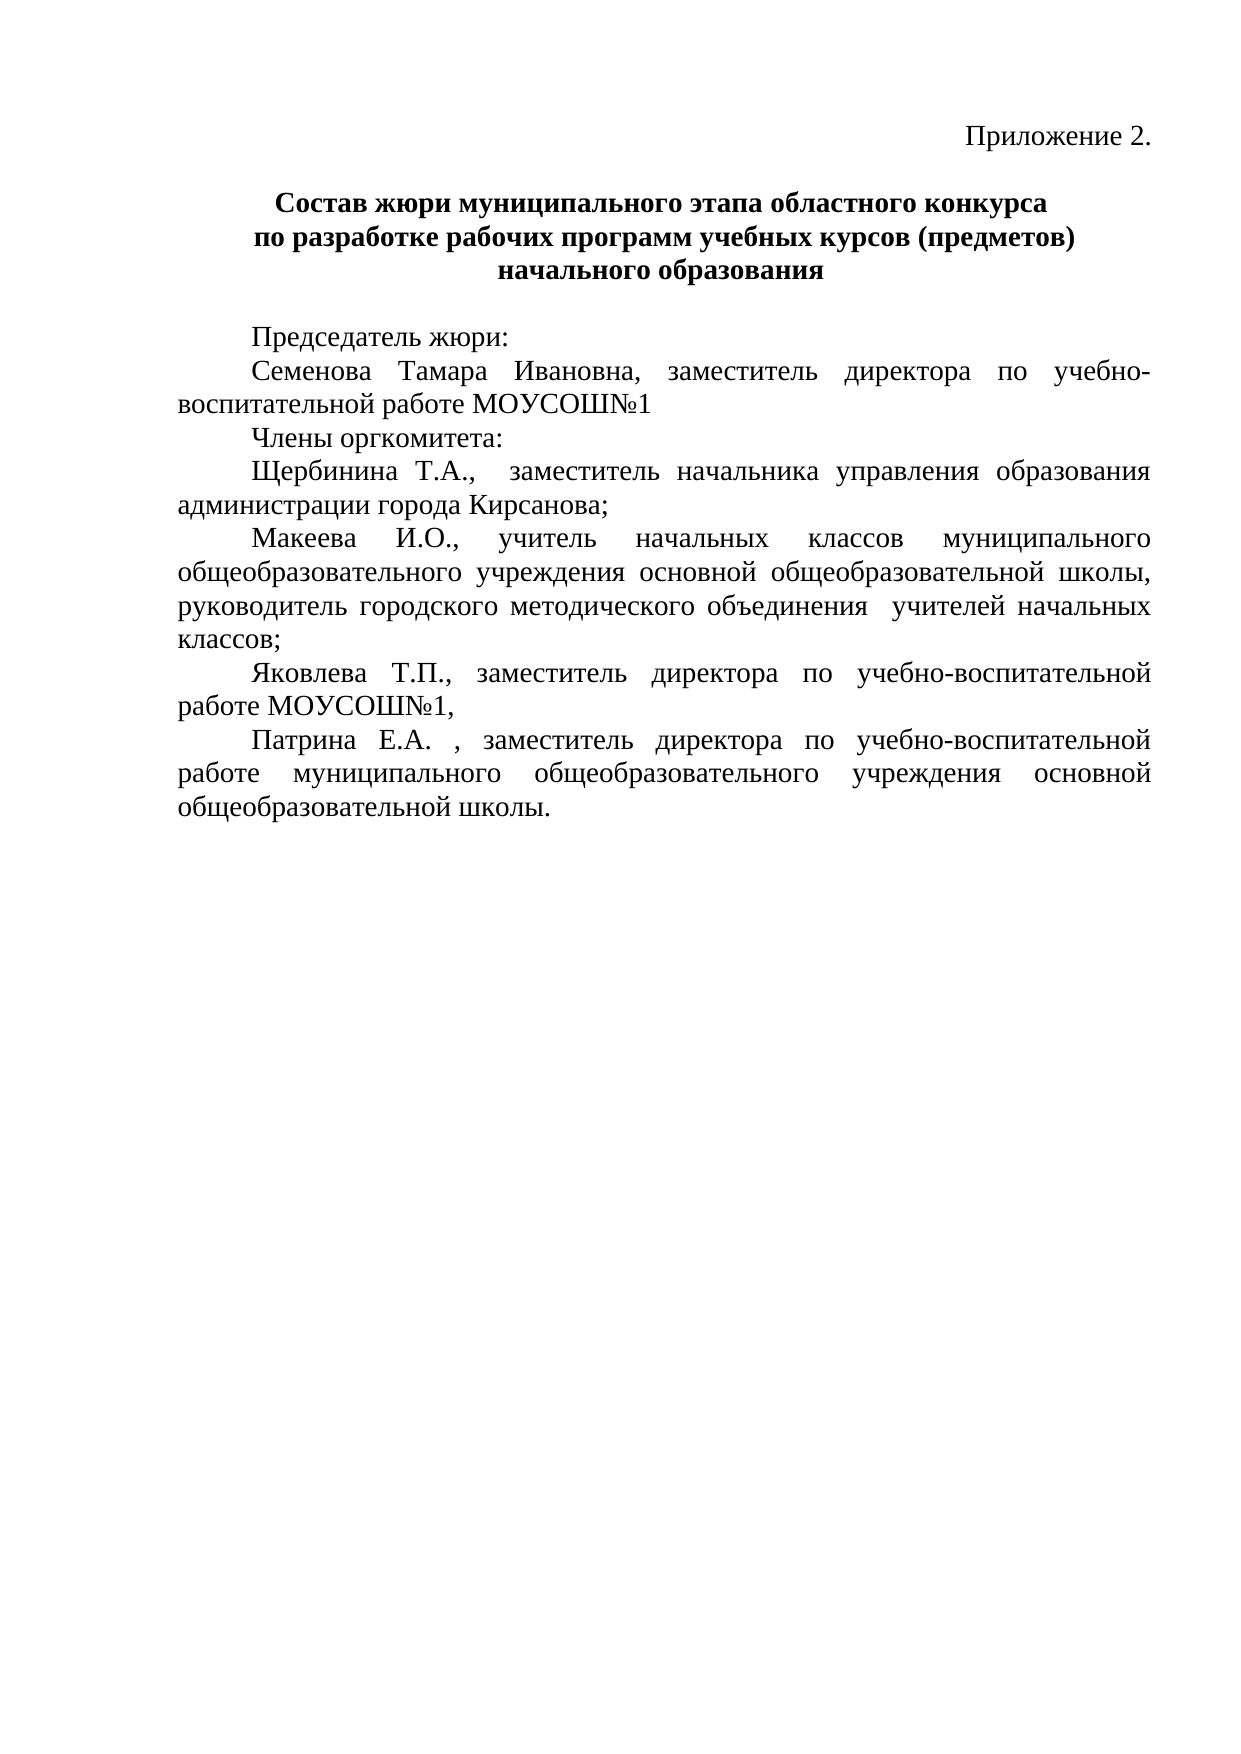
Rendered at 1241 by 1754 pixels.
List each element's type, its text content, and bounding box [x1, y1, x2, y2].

text Члены оргкомитета: [177, 420, 1152, 453]
text Семенова Тамара Ивановна, заместитель директора по учебно-воспитательной работе МОУСОШ№1 [177, 353, 1152, 420]
text Щербинина Т.А., заместитель начальника управления образования администрации города Кирсанова; [177, 453, 1152, 521]
text Яковлева Т.П., заместитель директора по учебно-воспитательной работе МОУСОШ№1, [177, 655, 1152, 722]
text Состав жюри муниципального этапа областного конкурса по разработке рабочих программ учебных курсов (предметов) начального образования [177, 185, 1152, 286]
text Патрина Е.А. , заместитель директора по учебно-воспитательной работе муниципального общеобразовательного учреждения основной общеобразовательной школы. [177, 722, 1152, 822]
text Председатель жюри: [177, 319, 1152, 353]
text Макеева И.О., учитель начальных классов муниципального общеобразовательного учреждения основной общеобразовательной школы, руководитель городского методического объединения учителей начальных классов; [177, 521, 1152, 655]
text Приложение 2. [177, 118, 1152, 152]
